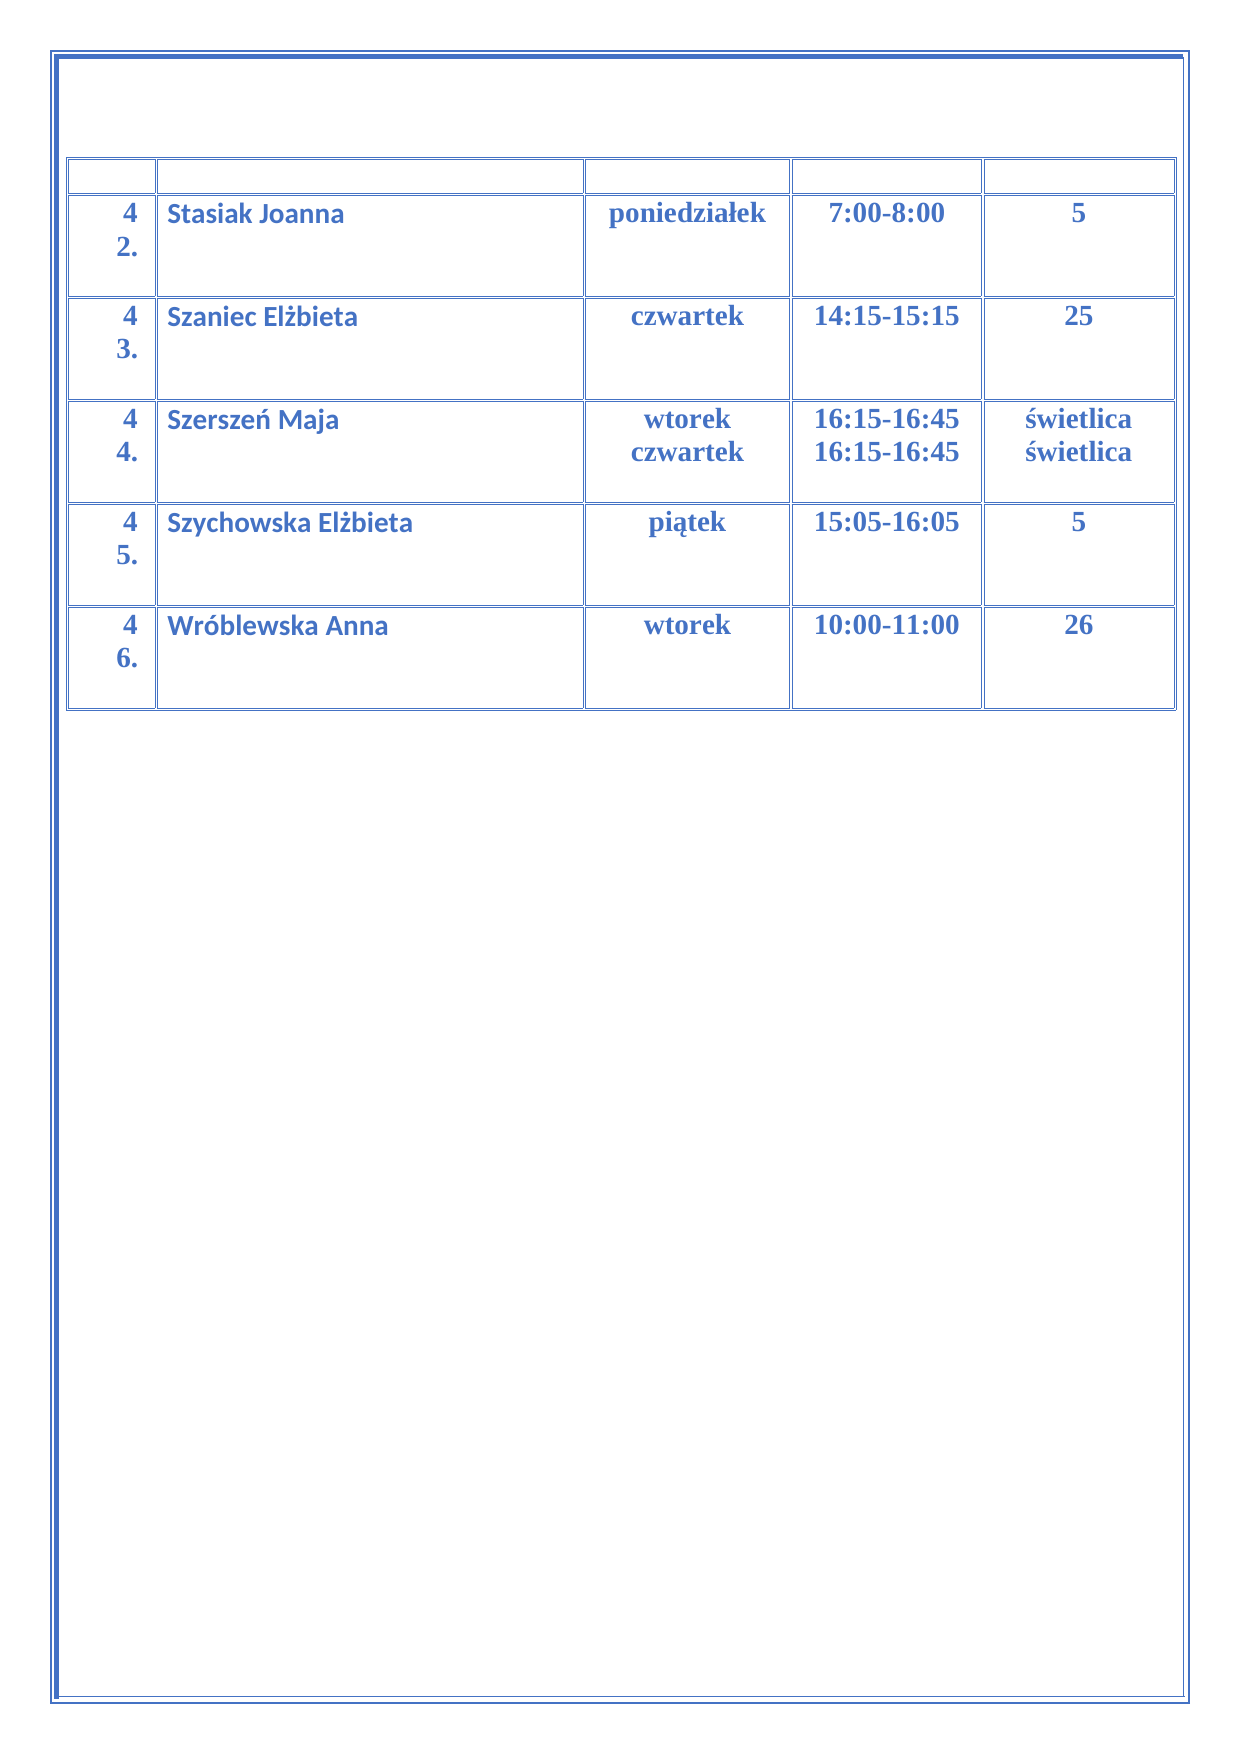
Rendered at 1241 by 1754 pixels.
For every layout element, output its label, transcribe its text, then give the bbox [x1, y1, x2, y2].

table_cell [69, 608, 155, 707]
table_cell 10:00-11:00 [793, 608, 981, 707]
table_cell 5 [985, 505, 1174, 604]
table_cell Wróblewska Anna [158, 608, 583, 707]
table_cell [69, 299, 155, 399]
table_cell [69, 196, 155, 296]
table_cell 5 [985, 196, 1174, 296]
table_cell poniedziałek [586, 196, 789, 296]
table_cell wtorek [586, 608, 789, 707]
table_cell [69, 160, 155, 193]
table_cell [985, 160, 1174, 193]
table_cell 25 [985, 299, 1174, 399]
table_cell Szerszeń Maja [158, 402, 583, 502]
table_cell [69, 402, 155, 502]
table_cell 15:05-16:05 [793, 505, 981, 604]
table_cell [69, 505, 155, 604]
table_cell 26 [985, 608, 1174, 707]
table_cell Stasiak Joanna [158, 196, 583, 296]
table_cell 14:15-15:15 [793, 299, 981, 399]
table_cell czwartek [586, 299, 789, 399]
table_cell świetlica świetlica [985, 402, 1174, 502]
table_cell 7:00-8:00 [793, 196, 981, 296]
table_cell piątek [586, 505, 789, 604]
table_cell Szychowska Elżbieta [158, 505, 583, 604]
table_cell [586, 160, 789, 193]
table_cell 16:15-16:45 16:15-16:45 [793, 402, 981, 502]
table_cell wtorek czwartek [586, 402, 789, 502]
table_cell [793, 160, 981, 193]
table_cell [158, 160, 583, 193]
table_cell Szaniec Elżbieta [158, 299, 583, 399]
